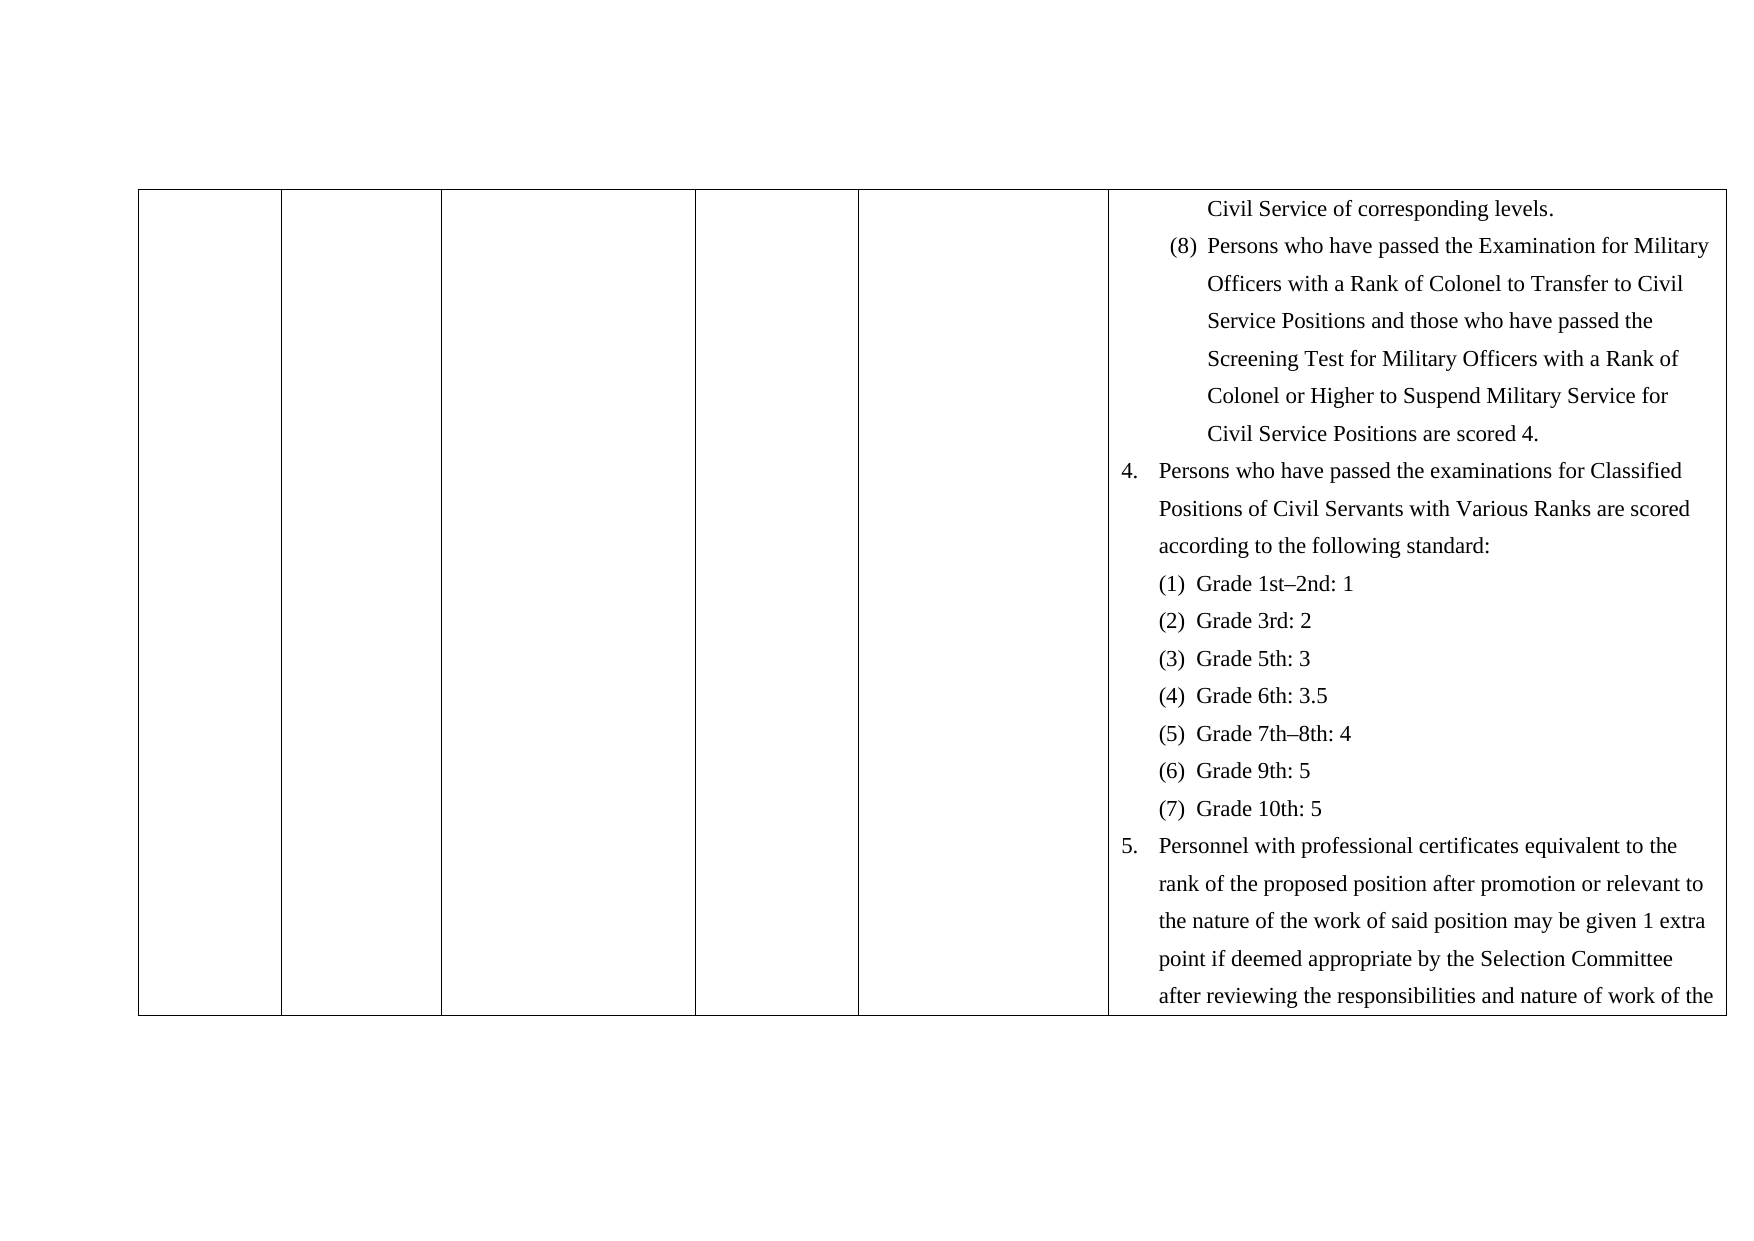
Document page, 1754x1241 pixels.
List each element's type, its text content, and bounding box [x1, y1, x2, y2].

table_cell [139, 190, 281, 1015]
table_cell [282, 190, 441, 1015]
table_cell Persons who passed Grade A Special Examinations before the implementation of the Civil Service Examinations Act amendments in Jan. 1995 score 6 for this item. Persons who have passed the Promotion Examination for Senior Rank Personnel or obtained an acceptable score in the Training for Civil Servants with Junior Rank Seeking Promotion to Senior Rank score 4.5 for this item. Persons who have passed the Promotion Examination for Junior Rank Personnel or obtained an acceptable score in the Training for the Civil Servants with Elementary Rank Seeking Promotion to Junior Rank score 2.5 for this item. Persons who passed the Examination for Auxiliary Employees Seeking Promotion to Elementary Rank score 0.5 for this item. Examination levels can be converted according to the following descriptions: Persons who passed Grade D Special Examinations before the implementation of the Civil Service Examinations Act amendments in Jan. 1996 are deemed as having passed Grade 5 Special Examinations. Persons who passed Grade C Special Examinations before the implementation of the Civil Service Examinations Act amendments in Jan. 1996 are deemed as having passed Grade 4 Special Examinations. Persons who passed Grade B Special Examinations before the implementation of the Civil Service Examinations Act amendments in Jan. 1996 are deemed as having passed Grade 3 Special Examinations. Persons who passed Senior Examinations before the introduction of various levels to the examinations or those who passed Level 2 Senior Examinations before the implementation of the Civil Service Examinations Act amendments in Jan. 1996 are deemed as having passed Level 3 Senior Examinations. Persons who passed Level 1 Senior Examinations before the implementation of the Civil Service Examinations Act amendments in Jan. 1996 are deemed as having passed Level 2 Senior Examinations. Persons who have passed Junior and Senior Examinations for Professional and Technical personnel and have met the qualifications for transferring into civil servant positions with equivalent levels are scored according to the levels of the Junior and Senior Examinations for Civil Service. Persons who have passed screening or qualification examinations are scored 1 point less than those who have passed the Junior and Senior Examinations for Civil Service of corresponding levels. Persons who have passed the Examination for Military Officers with a Rank of Colonel to Transfer to Civil Service Positions and those who have passed the Screening Test for Military Officers with a Rank of Colonel or Higher to Suspend Military Service for Civil Service Positions are scored 4. Persons who have passed the examinations for Classified Positions of Civil Servants with Various Ranks are scored according to the following standard: Grade 1st–2nd: 1 Grade 3rd: 2 Grade 5th: 3 Grade 6th: 3.5 Grade 7th–8th: 4 Grade 9th: 5 Grade 10th: 5 Personnel with professional certificates equivalent to the rank of the proposed position after promotion or relevant to the nature of the work of said position may be given 1 extra point if deemed appropriate by the Selection Committee after reviewing the responsibilities and nature of work of the job vacancy in question. This item (examination) is not applicable to the scoring of candidates seeking promotion into the following positions: All positions in a temporary agency. Temporary positions in a general administrative agency. All positions in government agencies or schools that have adopted a certificate-based or degree-based recruitment system. [1109, 190, 1726, 1015]
table_cell [442, 190, 695, 1015]
table_cell [696, 190, 858, 1015]
table_cell [859, 190, 1108, 1015]
